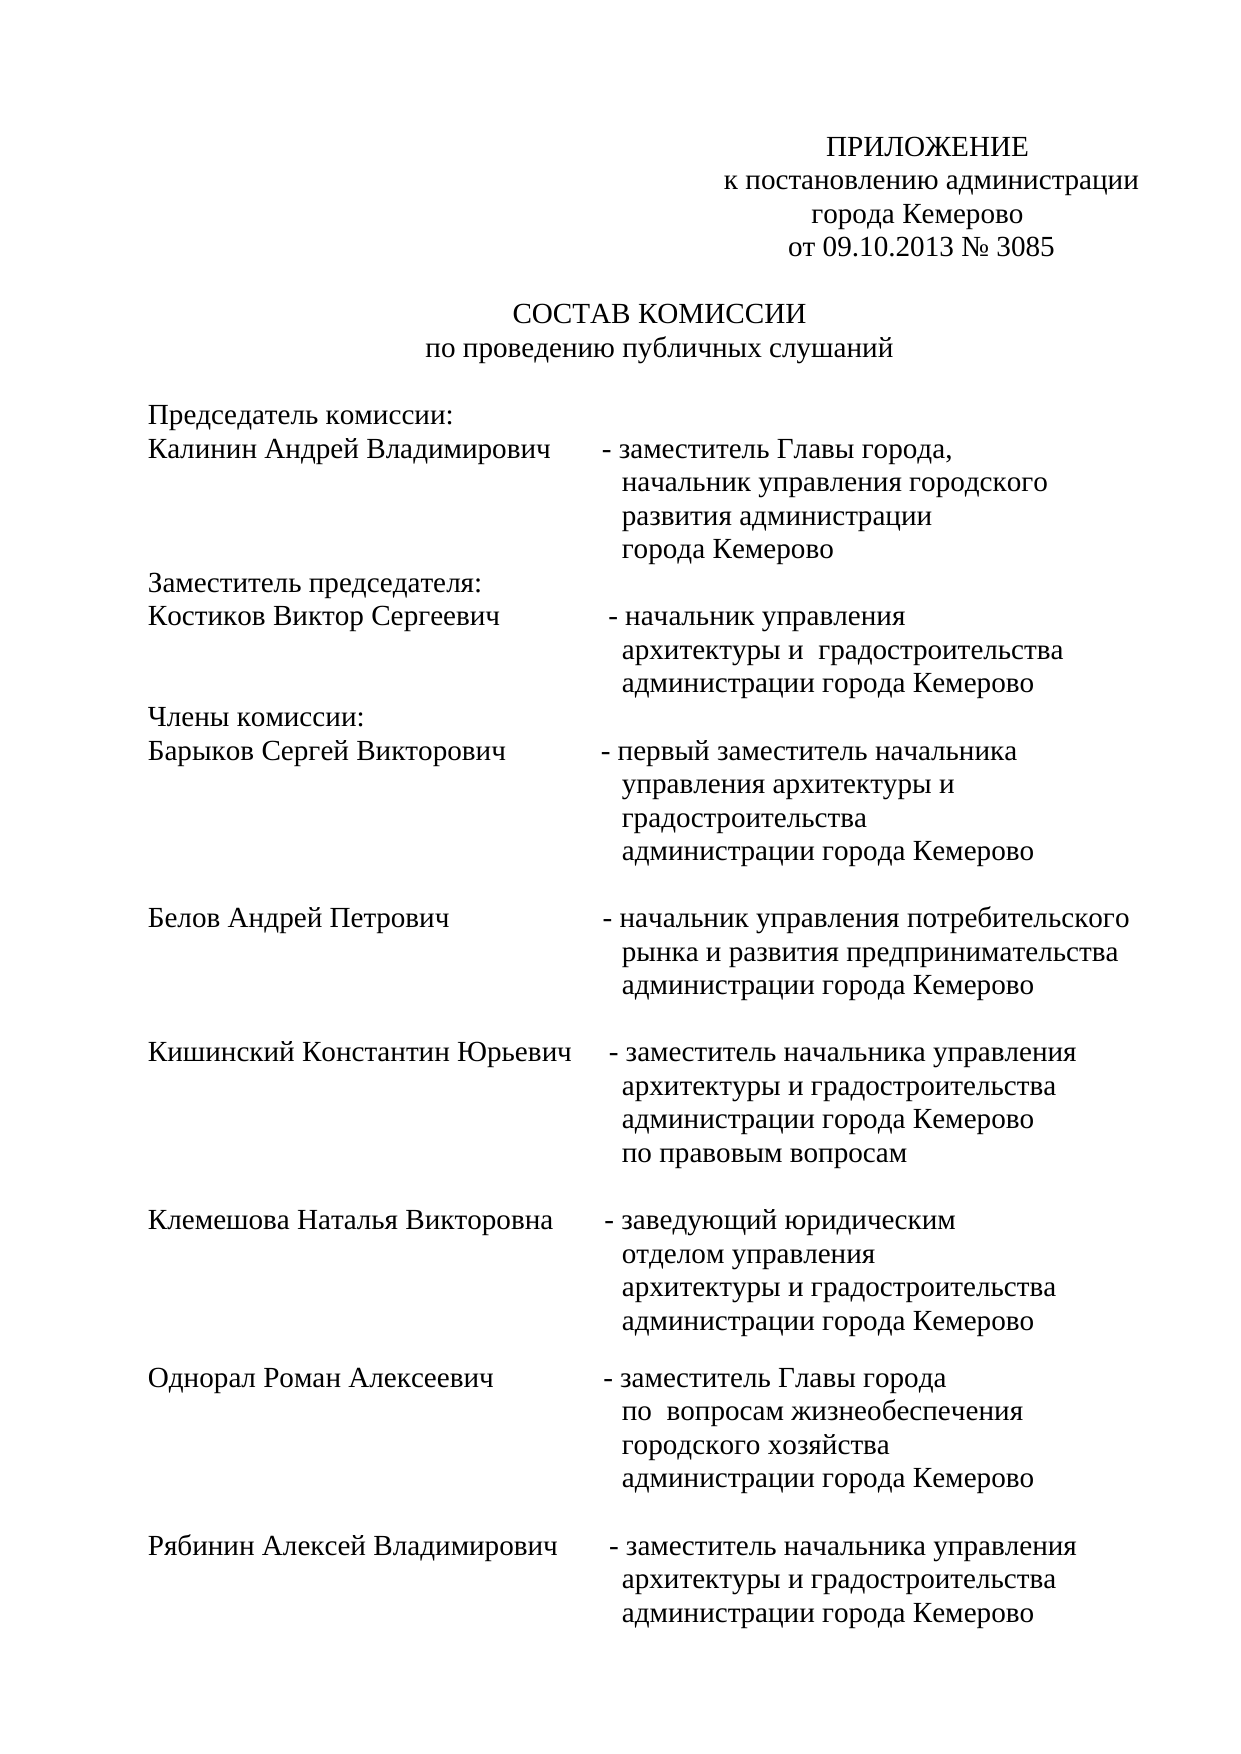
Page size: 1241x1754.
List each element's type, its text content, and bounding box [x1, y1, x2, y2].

text СОСТАВ КОМИССИИ [148, 297, 1170, 330]
text архитектуры и градостроительства [148, 1561, 1152, 1595]
text к постановлению администрации [148, 162, 1152, 196]
text управления архитектуры и [148, 766, 1152, 800]
text по правовым вопросам [148, 1135, 1152, 1169]
text администрации города Кемерово [148, 833, 1152, 867]
text городского хозяйства [148, 1427, 1152, 1461]
text Калинин Андрей Владимирович - заместитель Главы города, [148, 431, 1152, 464]
text Однорал Роман Алексеевич - заместитель Главы города [148, 1360, 1152, 1393]
text отделом управления [148, 1236, 1152, 1269]
title архитектуры и градостроительства [148, 1068, 1152, 1102]
text начальник управления городского [148, 464, 1152, 498]
text Председатель комиссии: [148, 397, 1152, 431]
text градостроительства [148, 800, 1152, 833]
title Кишинский Константин Юрьевич - заместитель начальника управления [148, 1034, 1152, 1068]
title рынка и развития предпринимательства [148, 934, 1152, 967]
text города Кемерово [148, 531, 1152, 565]
title администрации города Кемерово [148, 1102, 1152, 1135]
title Члены комиссии: [148, 699, 1152, 733]
title Белов Андрей Петрович - начальник управления потребительского [148, 900, 1152, 934]
text от 09.10.2013 № 3085 [664, 229, 1152, 263]
title Костиков Виктор Сергеевич - начальник управления [148, 598, 1152, 632]
text развития администрации [148, 498, 1152, 531]
title администрации города Кемерово [148, 967, 1152, 1001]
title Рябинин Алексей Владимирович - заместитель начальника управления [148, 1528, 1152, 1561]
text архитектуры и градостроительства [148, 1269, 1152, 1303]
text администрации города Кемерово [148, 1595, 1152, 1628]
text администрации города Кемерово [148, 1461, 1152, 1494]
title архитектуры и градостроительства [148, 632, 1152, 666]
text по проведению публичных слушаний [148, 330, 1170, 364]
text по вопросам жизнеобеспечения [148, 1393, 1152, 1427]
text администрации города Кемерово [148, 1303, 1152, 1336]
text ПРИЛОЖЕНИЕ [148, 129, 1152, 162]
title администрации города Кемерово [148, 666, 1152, 699]
text Барыков Сергей Викторович - первый заместитель начальника [148, 733, 1152, 766]
text Клемешова Наталья Викторовна - заведующий юридическим [148, 1202, 1152, 1236]
text города Кемерово [148, 196, 1152, 229]
text Заместитель председателя: [148, 565, 1152, 598]
